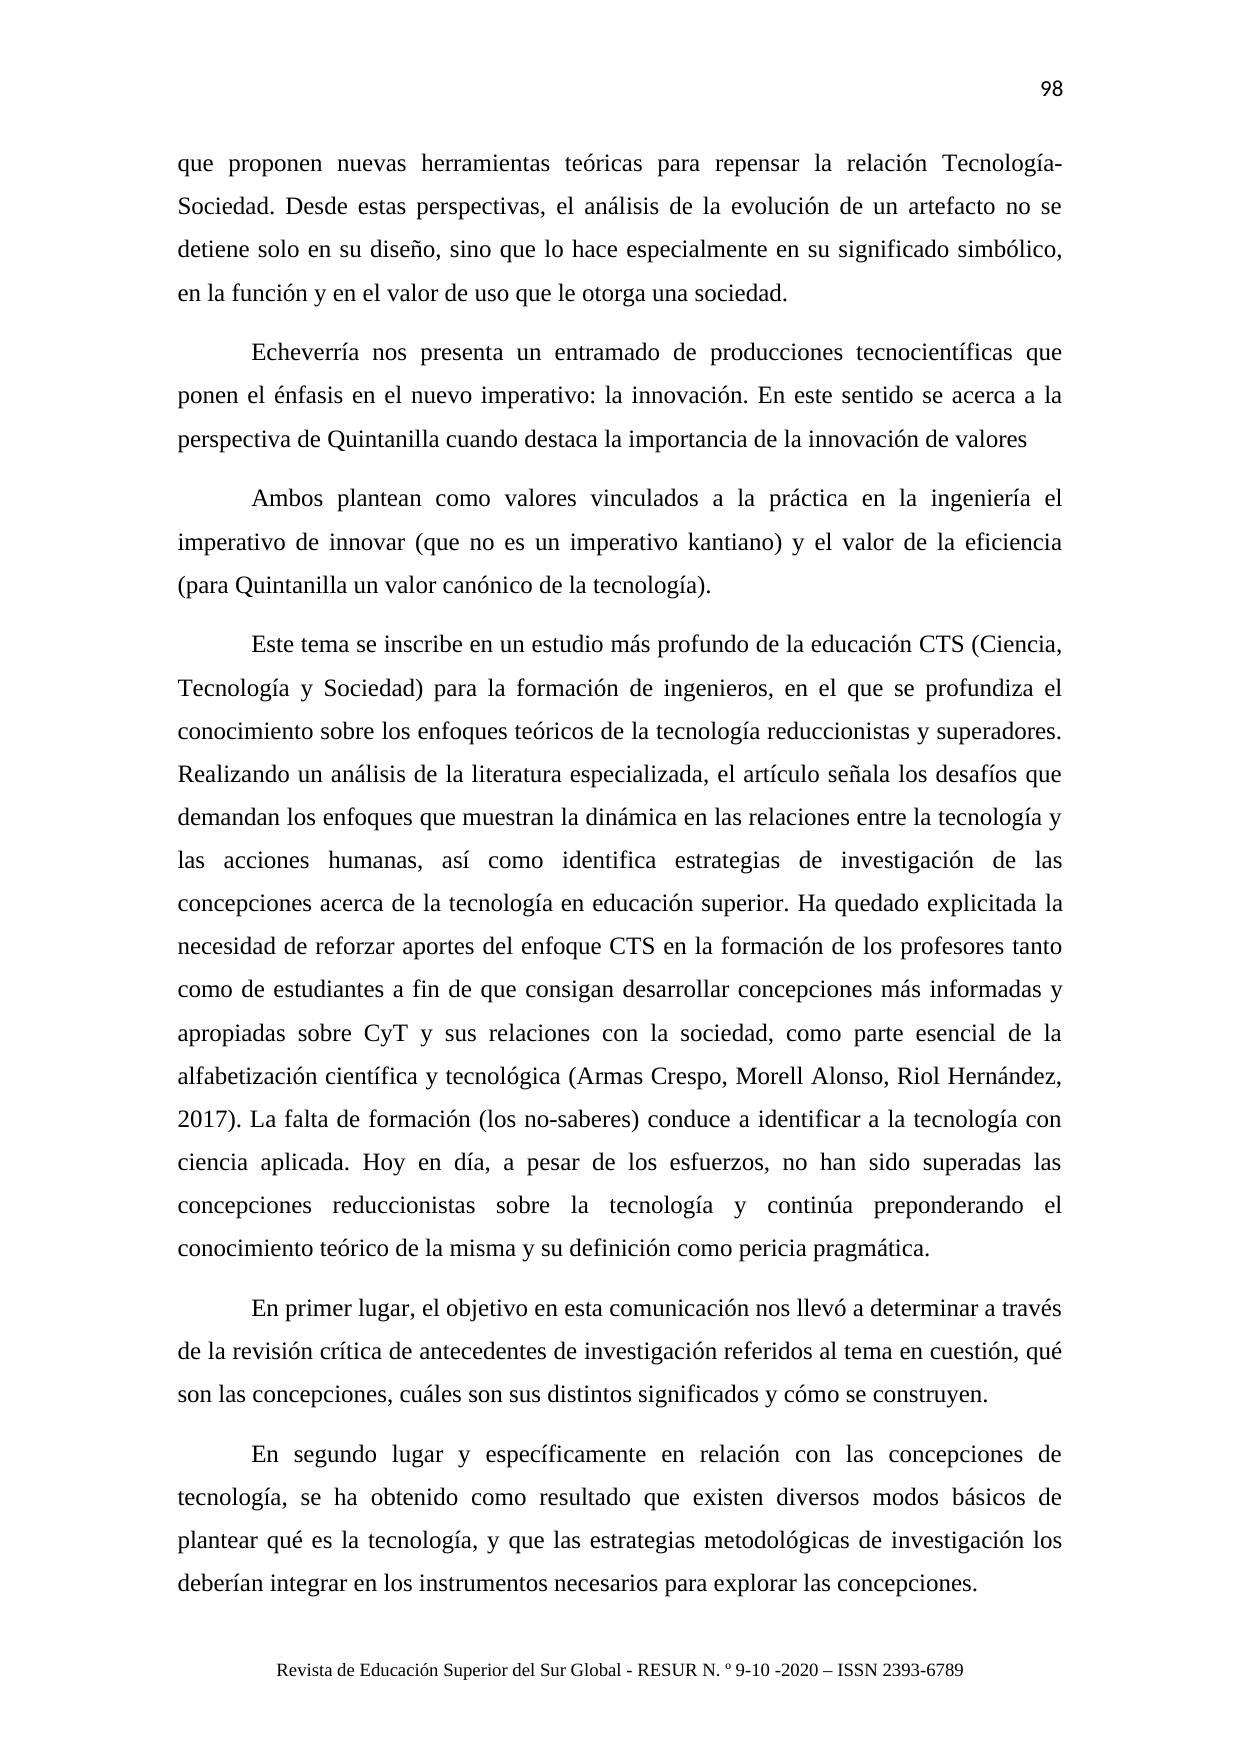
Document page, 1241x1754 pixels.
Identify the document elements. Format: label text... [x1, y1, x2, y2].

text Echeverría nos presenta un entramado de producciones tecnocientíficas que ponen el énfasis en el nuevo imperativo: la innovación. En este sentido se acerca a la perspectiva de Quintanilla cuando destaca la importancia de la innovación de valores [177, 337, 1063, 452]
text En segundo lugar y específicamente en relación con las concepciones de tecnología, se ha obtenido como resultado que existen diversos modos básicos de plantear qué es la tecnología, y que las estrategias metodológicas de investigación los deberían integrar en los instrumentos necesarios para explorar las concepciones. [177, 1439, 1063, 1597]
text Este tema se inscribe en un estudio más profundo de la educación CTS (Ciencia, Tecnología y Sociedad) para la formación de ingenieros, en el que se profundiza el conocimiento sobre los enfoques teóricos de la tecnología reduccionistas y superadores. Realizando un análisis de la literatura especializada, el artículo señala los desafíos que demandan los enfoques que muestran la dinámica en las relaciones entre la tecnología y las acciones humanas, así como identifica estrategias de investigación de las concepciones acerca de la tecnología en educación superior. Ha quedado explicitada la necesidad de reforzar aportes del enfoque CTS en la formación de los profesores tanto como de estudiantes a fin de que consigan desarrollar concepciones más informadas y apropiadas sobre CyT y sus relaciones con la sociedad, como parte esencial de la alfabetización científica y tecnológica (Armas Crespo, Morell Alonso, Riol Hernández, 2017). La falta de formación (los no-saberes) conduce a identificar a la tecnología con ciencia aplicada. Hoy en día, a pesar de los esfuerzos, no han sido superadas las concepciones reduccionistas sobre la tecnología y continúa preponderando el conocimiento teórico de la misma y su definición como pericia pragmática. [177, 629, 1063, 1262]
text que proponen nuevas herramientas teóricas para repensar la relación Tecnología-Sociedad. Desde estas perspectivas, el análisis de la evolución de un artefacto no se detiene solo en su diseño, sino que lo hace especialmente en su significado simbólico, en la función y en el valor de uso que le otorga una sociedad. [177, 148, 1063, 306]
text Ambos plantean como valores vinculados a la práctica en la ingeniería el imperativo de innovar (que no es un imperativo kantiano) y el valor de la eficiencia (para Quintanilla un valor canónico de la tecnología). [177, 483, 1063, 598]
text En primer lugar, el objetivo en esta comunicación nos llevó a determinar a través de la revisión crítica de antecedentes de investigación referidos al tema en cuestión, qué son las concepciones, cuáles son sus distintos significados y cómo se construyen. [177, 1293, 1063, 1408]
